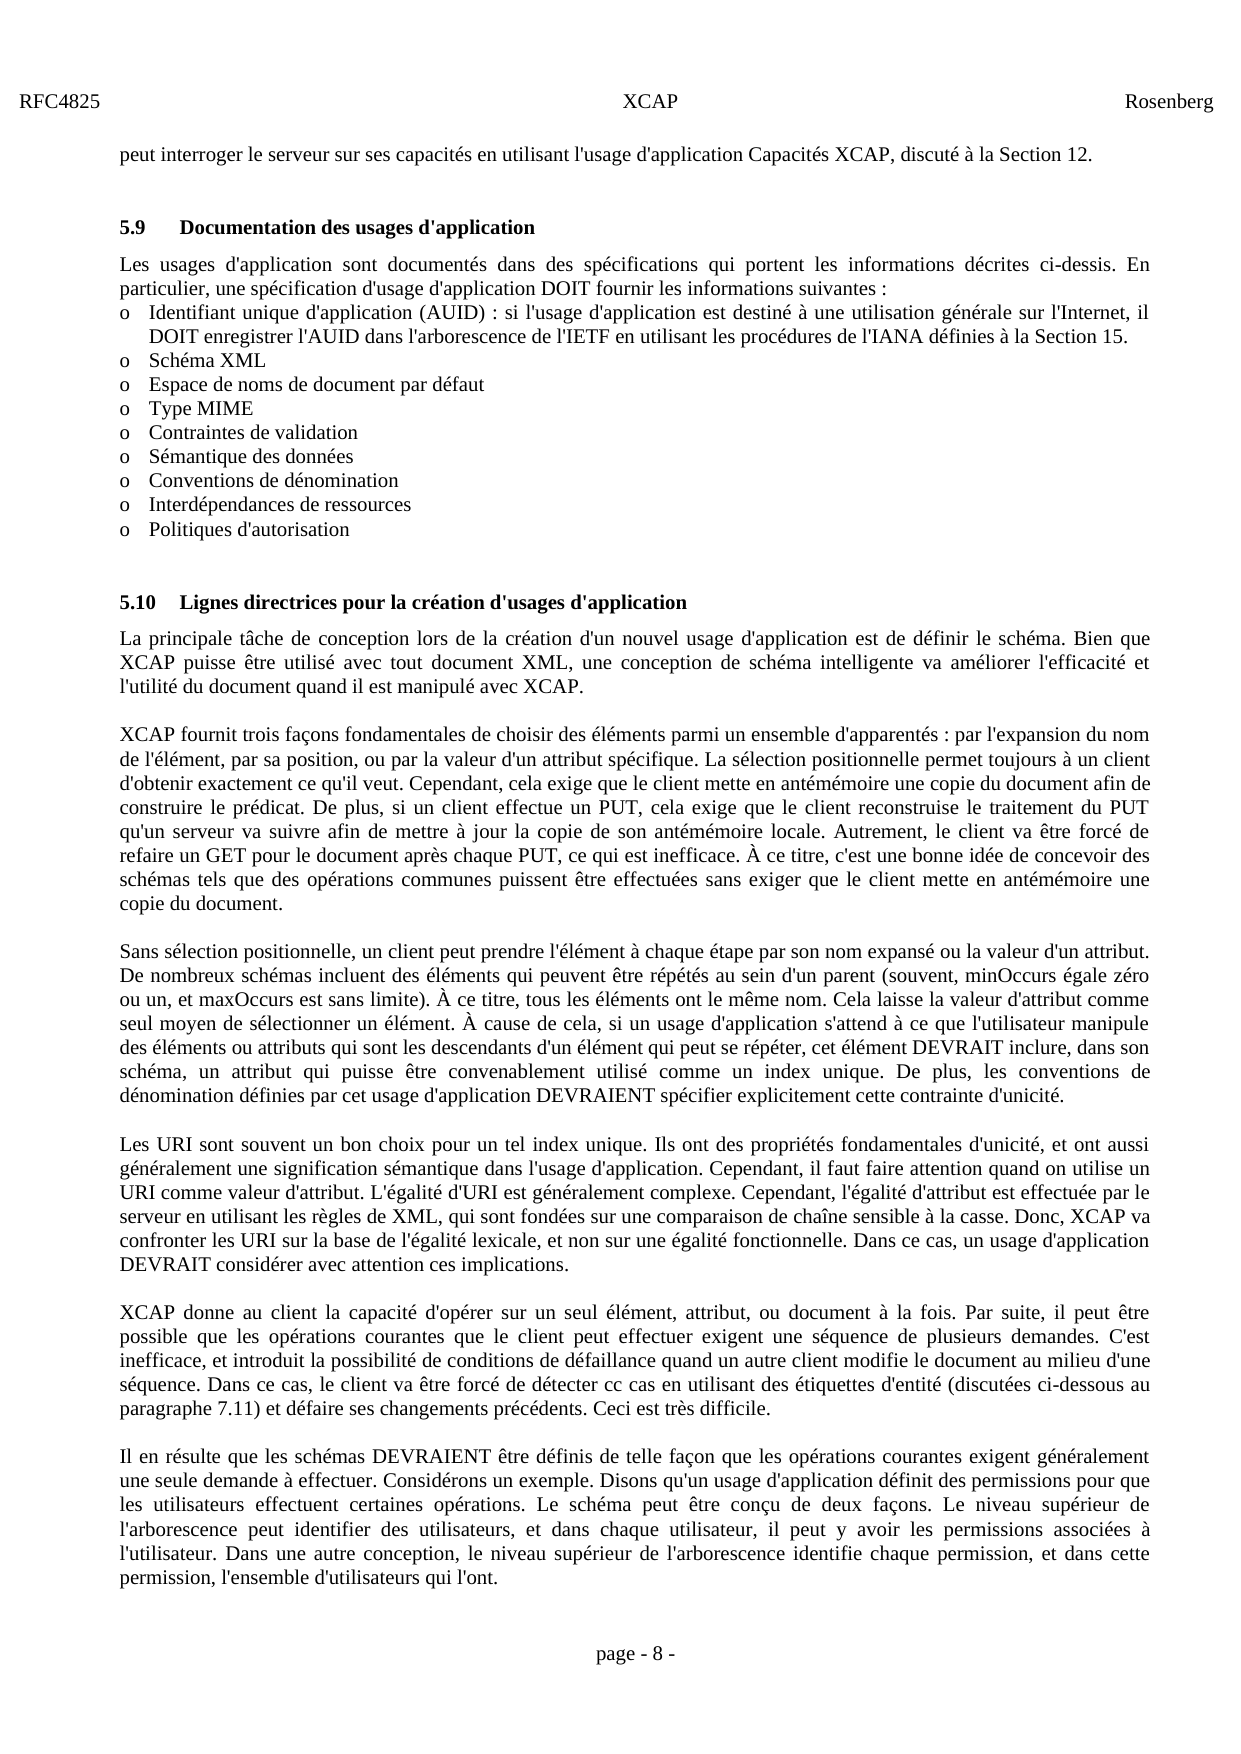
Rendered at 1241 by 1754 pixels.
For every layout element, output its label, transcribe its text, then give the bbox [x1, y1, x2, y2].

text o Contraintes de validation [119, 420, 1152, 444]
text o Type MIME [119, 396, 1152, 420]
text Il en résulte que les schémas DEVRAIENT être définis de telle façon que les opérations courantes exigent généralement une seule demande à effectuer. Considérons un exemple. Disons qu'un usage d'application définit des permissions pour que les utilisateurs effectuent certaines opérations. Le schéma peut être conçu de deux façons. Le niveau supérieur de l'arborescence peut identifier des utilisateurs, et dans chaque utilisateur, il peut y avoir les permissions associées à l'utilisateur. Dans une autre conception, le niveau supérieur de l'arborescence identifie chaque permission, et dans cette permission, l'ensemble d'utilisateurs qui l'ont. [119, 1444, 1152, 1589]
text La principale tâche de conception lors de la création d'un nouvel usage d'application est de définir le schéma. Bien que XCAP puisse être utilisé avec tout document XML, une conception de schéma intelligente va améliorer l'efficacité et l'utilité du document quand il est manipulé avec XCAP. [119, 626, 1152, 698]
text Sans sélection positionnelle, un client peut prendre l'élément à chaque étape par son nom expansé ou la valeur d'un attribut. De nombreux schémas incluent des éléments qui peuvent être répétés au sein d'un parent (souvent, minOccurs égale zéro ou un, et maxOccurs est sans limite). À ce titre, tous les éléments ont le même nom. Cela laisse la valeur d'attribut comme seul moyen de sélectionner un élément. À cause de cela, si un usage d'application s'attend à ce que l'utilisateur manipule des éléments ou attributs qui sont les descendants d'un élément qui peut se répéter, cet élément DEVRAIT inclure, dans son schéma, un attribut qui puisse être convenablement utilisé comme un index unique. De plus, les conventions de dénomination définies par cet usage d'application DEVRAIENT spécifier explicitement cette contrainte d'unicité. [119, 939, 1152, 1107]
text Les URI sont souvent un bon choix pour un tel index unique. Ils ont des propriétés fondamentales d'unicité, et ont aussi généralement une signification sémantique dans l'usage d'application. Cependant, il faut faire attention quand on utilise un URI comme valeur d'attribut. L'égalité d'URI est généralement complexe. Cependant, l'égalité d'attribut est effectuée par le serveur en utilisant les règles de XML, qui sont fondées sur une comparaison de chaîne sensible à la casse. Donc, XCAP va confronter les URI sur la base de l'égalité lexicale, et non sur une égalité fonctionnelle. Dans ce cas, un usage d'application DEVRAIT considérer avec attention ces implications. [119, 1131, 1152, 1276]
subtitle 5.10 Lignes directrices pour la création d'usages d'application [119, 589, 1152, 614]
text Les usages d'application sont documentés dans des spécifications qui portent les informations décrites ci-dessis. En particulier, une spécification d'usage d'application DOIT fournir les informations suivantes : [119, 252, 1152, 300]
text o Politiques d'autorisation [119, 516, 1152, 541]
text XCAP donne au client la capacité d'opérer sur un seul élément, attribut, ou document à la fois. Par suite, il peut être possible que les opérations courantes que le client peut effectuer exigent une séquence de plusieurs demandes. C'est inefficace, et introduit la possibilité de conditions de défaillance quand un autre client modifie le document au milieu d'une séquence. Dans ce cas, le client va être forcé de détecter cc cas en utilisant des étiquettes d'entité (discutées ci-dessous au paragraphe 7.11) et défaire ses changements précédents. Ceci est très difficile. [119, 1300, 1152, 1420]
text XCAP fournit trois façons fondamentales de choisir des éléments parmi un ensemble d'apparentés : par l'expansion du nom de l'élément, par sa position, ou par la valeur d'un attribut spécifique. La sélection positionnelle permet toujours à un client d'obtenir exactement ce qu'il veut. Cependant, cela exige que le client mette en antémémoire une copie du document afin de construire le prédicat. De plus, si un client effectue un PUT, cela exige que le client reconstruise le traitement du PUT qu'un serveur va suivre afin de mettre à jour la copie de son antémémoire locale. Autrement, le client va être forcé de refaire un GET pour le document après chaque PUT, ce qui est inefficace. À ce titre, c'est une bonne idée de concevoir des schémas tels que des opérations communes puissent être effectuées sans exiger que le client mette en antémémoire une copie du document. [119, 722, 1152, 915]
text o Sémantique des données [119, 444, 1152, 468]
text o Espace de noms de document par défaut [119, 372, 1152, 396]
subtitle 5.9 Documentation des usages d'application [119, 215, 1152, 239]
text o Interdépendances de ressources [119, 492, 1152, 516]
text o Conventions de dénomination [119, 468, 1152, 492]
text peut interroger le serveur sur ses capacités en utilisant l'usage d'application Capacités XCAP, discuté à la Section 12. [119, 142, 1152, 166]
text o Identifiant unique d'application (AUID) : si l'usage d'application est destiné à une utilisation générale sur l'Internet, il DOIT enregistrer l'AUID dans l'arborescence de l'IETF en utilisant les procédures de l'IANA définies à la Section 15. [119, 300, 1152, 348]
text o Schéma XML [119, 348, 1152, 372]
